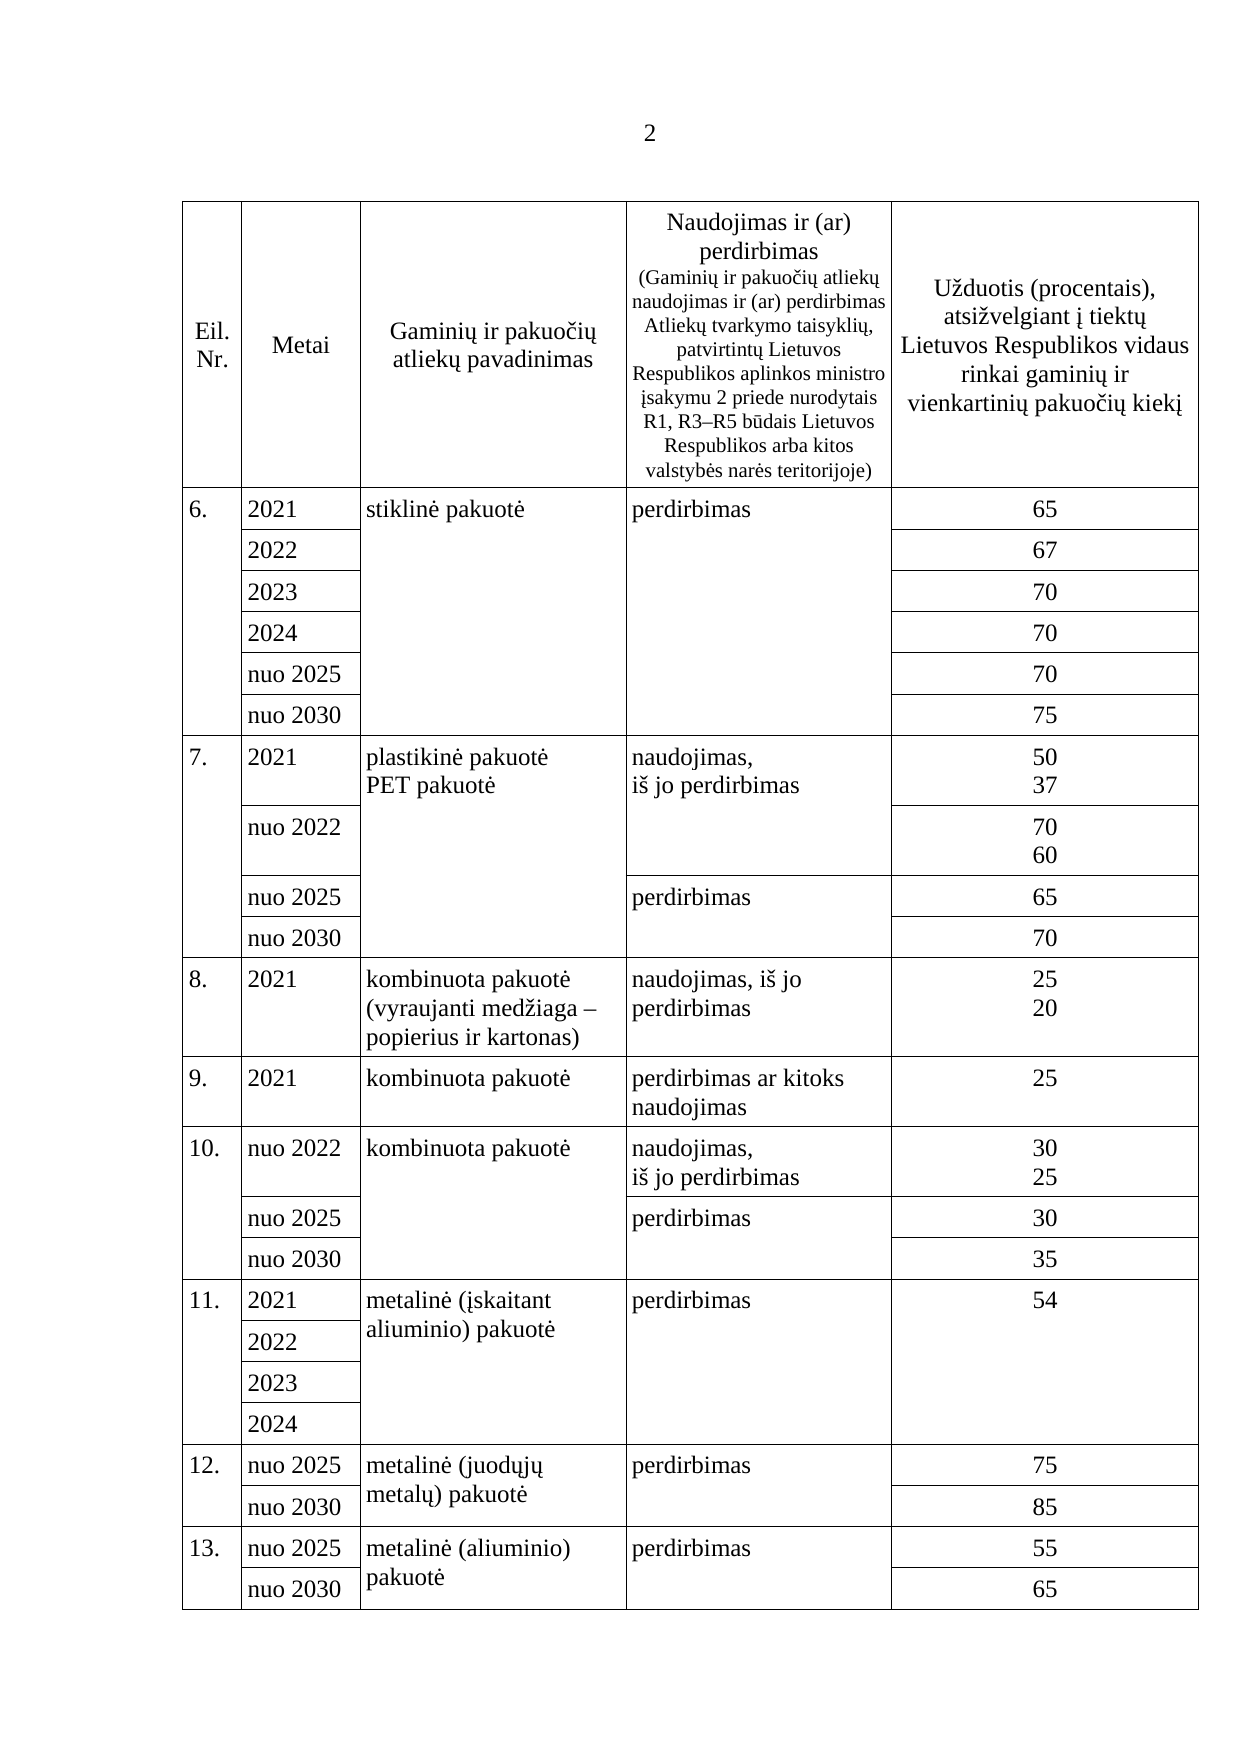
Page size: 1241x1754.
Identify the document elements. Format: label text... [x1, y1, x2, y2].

table_header Metai [242, 202, 360, 487]
table_cell nuo 2030 [242, 917, 360, 957]
table_cell nuo 2025 [242, 1527, 360, 1567]
table_cell nuo 2030 [242, 1568, 360, 1608]
table_cell 55 [892, 1527, 1198, 1567]
table_cell nuo 2030 [242, 1238, 360, 1278]
table_cell 70 [892, 917, 1198, 957]
table_cell 54 [892, 1280, 1198, 1443]
table_cell 2021 [242, 1280, 360, 1320]
table_cell naudojimas, iš jo perdirbimas [627, 958, 891, 1056]
table_cell perdirbimas ar kitoks naudojimas [627, 1057, 891, 1126]
table_cell perdirbimas [627, 876, 891, 957]
table_cell 30 [892, 1197, 1198, 1237]
table_cell kombinuota pakuotė [361, 1057, 626, 1126]
table_cell nuo 2022 [242, 1127, 360, 1196]
table_cell perdirbimas [627, 1445, 891, 1526]
table_cell 65 [892, 488, 1198, 528]
table_cell metalinė (įskaitant aliuminio) pakuotė [361, 1280, 626, 1443]
table_cell nuo 2030 [242, 695, 360, 735]
table_cell nuo 2025 [242, 653, 360, 693]
table_cell 70 60 [892, 806, 1198, 875]
table_cell 6. [183, 488, 241, 735]
table_cell 85 [892, 1486, 1198, 1526]
table_cell plastikinė pakuotė PET pakuotė [361, 736, 626, 957]
table_cell 67 [892, 530, 1198, 570]
table_cell 12. [183, 1445, 241, 1526]
table_cell 2022 [242, 1321, 360, 1361]
table_cell 50 37 [892, 736, 1198, 805]
table_cell 2021 [242, 1057, 360, 1126]
table_cell 9. [183, 1057, 241, 1126]
table_cell nuo 2025 [242, 876, 360, 916]
table_cell 75 [892, 1445, 1198, 1485]
table_cell 10. [183, 1127, 241, 1278]
table_cell 11. [183, 1280, 241, 1443]
table_cell 2023 [242, 1362, 360, 1402]
table_cell naudojimas, iš jo perdirbimas [627, 1127, 891, 1196]
table_cell 65 [892, 876, 1198, 916]
table_cell 70 [892, 612, 1198, 652]
table_cell 2022 [242, 530, 360, 570]
table_cell 2024 [242, 1403, 360, 1443]
table_cell 65 [892, 1568, 1198, 1608]
table_cell 35 [892, 1238, 1198, 1278]
table_header Užduotis (procentais), atsižvelgiant į tiektų Lietuvos Respublikos vidaus rinkai gaminių ir vienkartinių pakuočių kiekį [892, 202, 1198, 487]
table_cell perdirbimas [627, 1527, 891, 1608]
table_cell perdirbimas [627, 1280, 891, 1443]
table_cell 7. [183, 736, 241, 957]
table_cell nuo 2025 [242, 1197, 360, 1237]
table_cell stiklinė pakuotė [361, 488, 626, 735]
table_header Naudojimas ir (ar) perdirbimas (Gaminių ir pakuočių atliekų naudojimas ir (ar) perdirbimas Atliekų tvarkymo taisyklių, patvirtintų Lietuvos Respublikos aplinkos ministro įsakymu 2 priede nurodytais R1, R3–R5 būdais Lietuvos Respublikos arba kitos valstybės narės teritorijoje) [627, 202, 891, 487]
table_cell 70 [892, 653, 1198, 693]
table_cell kombinuota pakuotė [361, 1127, 626, 1278]
table_cell perdirbimas [627, 488, 891, 735]
table_cell 75 [892, 695, 1198, 735]
table_cell nuo 2022 [242, 806, 360, 875]
table_cell 70 [892, 571, 1198, 611]
table_cell 2021 [242, 958, 360, 1056]
table_cell 13. [183, 1527, 241, 1608]
table_cell 8. [183, 958, 241, 1056]
table_header Eil. Nr. [183, 202, 241, 487]
table_cell perdirbimas [627, 1197, 891, 1278]
table_cell kombinuota pakuotė (vyraujanti medžiaga – popierius ir kartonas) [361, 958, 626, 1056]
table_header Gaminių ir pakuočių atliekų pavadinimas [361, 202, 626, 487]
table_cell naudojimas, iš jo perdirbimas [627, 736, 891, 875]
table_cell metalinė (aliuminio) pakuotė [361, 1527, 626, 1608]
table_cell 2021 [242, 488, 360, 528]
table_cell 25 20 [892, 958, 1198, 1056]
table_cell nuo 2030 [242, 1486, 360, 1526]
table_cell nuo 2025 [242, 1445, 360, 1485]
table_cell 30 25 [892, 1127, 1198, 1196]
table_cell 2024 [242, 612, 360, 652]
table_cell 2023 [242, 571, 360, 611]
table_cell 2021 [242, 736, 360, 805]
table_cell metalinė (juodųjų metalų) pakuotė [361, 1445, 626, 1526]
table_cell 25 [892, 1057, 1198, 1126]
